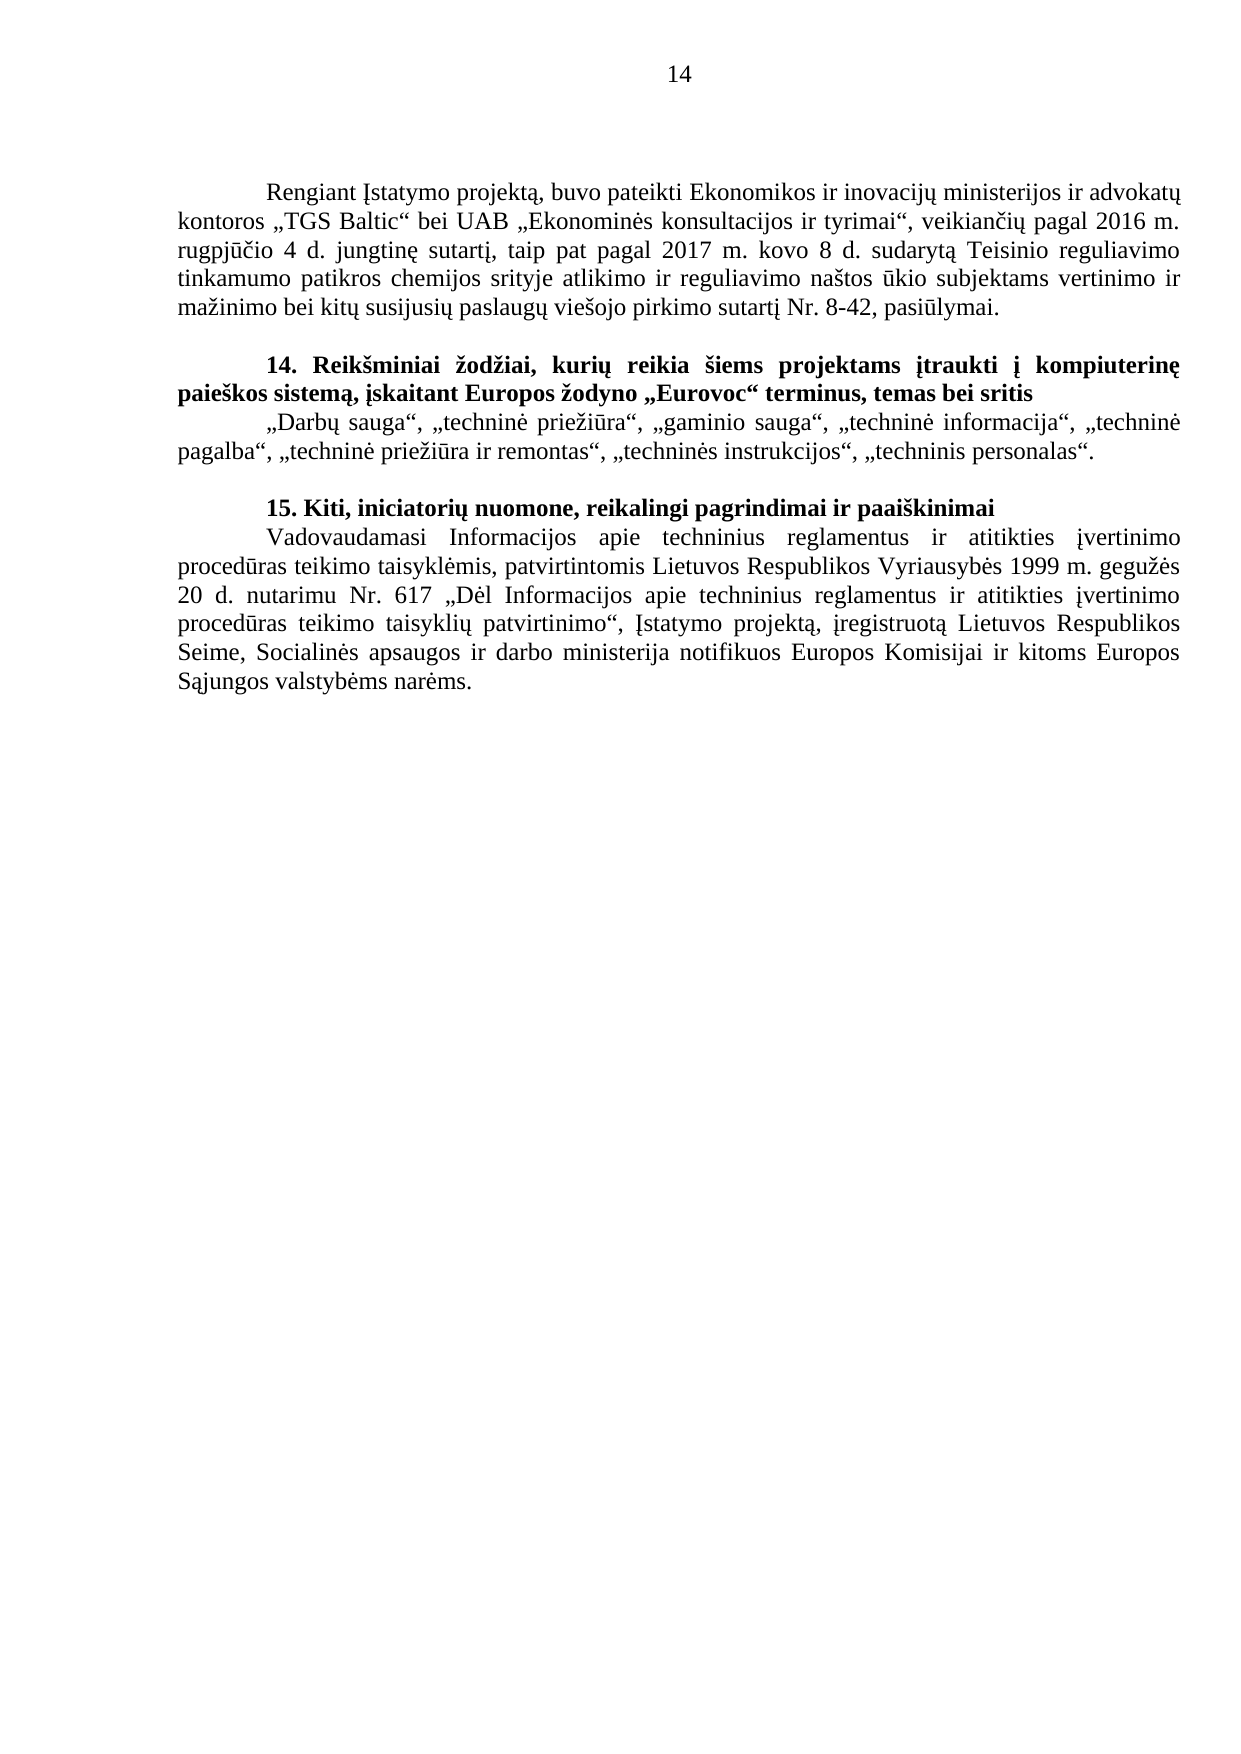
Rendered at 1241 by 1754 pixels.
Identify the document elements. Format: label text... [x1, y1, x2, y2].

text 15. Kiti, iniciatorių nuomone, reikalingi pagrindimai ir paaiškinimai [177, 493, 1181, 522]
text 14. Reikšminiai žodžiai, kurių reikia šiems projektams įtraukti į kompiuterinę paieškos sistemą, įskaitant Europos žodyno „Eurovoc“ terminus, temas bei sritis [177, 350, 1181, 407]
text Rengiant Įstatymo projektą, buvo pateikti Ekonomikos ir inovacijų ministerijos ir advokatų kontoros „TGS Baltic“ bei UAB „Ekonominės konsultacijos ir tyrimai“, veikiančių pagal 2016 m. rugpjūčio 4 d. jungtinę sutartį, taip pat pagal 2017 m. kovo 8 d. sudarytą Teisinio reguliavimo tinkamumo patikros chemijos srityje atlikimo ir reguliavimo naštos ūkio subjektams vertinimo ir mažinimo bei kitų susijusių paslaugų viešojo pirkimo sutartį Nr. 8-42, pasiūlymai. [177, 177, 1181, 321]
text Vadovaudamasi Informacijos apie techninius reglamentus ir atitikties įvertinimo procedūras teikimo taisyklėmis, patvirtintomis Lietuvos Respublikos Vyriausybės 1999 m. gegužės 20 d. nutarimu Nr. 617 „Dėl Informacijos apie techninius reglamentus ir atitikties įvertinimo procedūras teikimo taisyklių patvirtinimo“, Įstatymo projektą, įregistruotą Lietuvos Respublikos Seime, Socialinės apsaugos ir darbo ministerija notifikuos Europos Komisijai ir kitoms Europos Sąjungos valstybėms narėms. [177, 522, 1181, 695]
text „Darbų sauga“, „techninė priežiūra“, „gaminio sauga“, „techninė informacija“, „techninė pagalba“, „techninė priežiūra ir remontas“, „techninės instrukcijos“, „techninis personalas“. [177, 407, 1181, 465]
